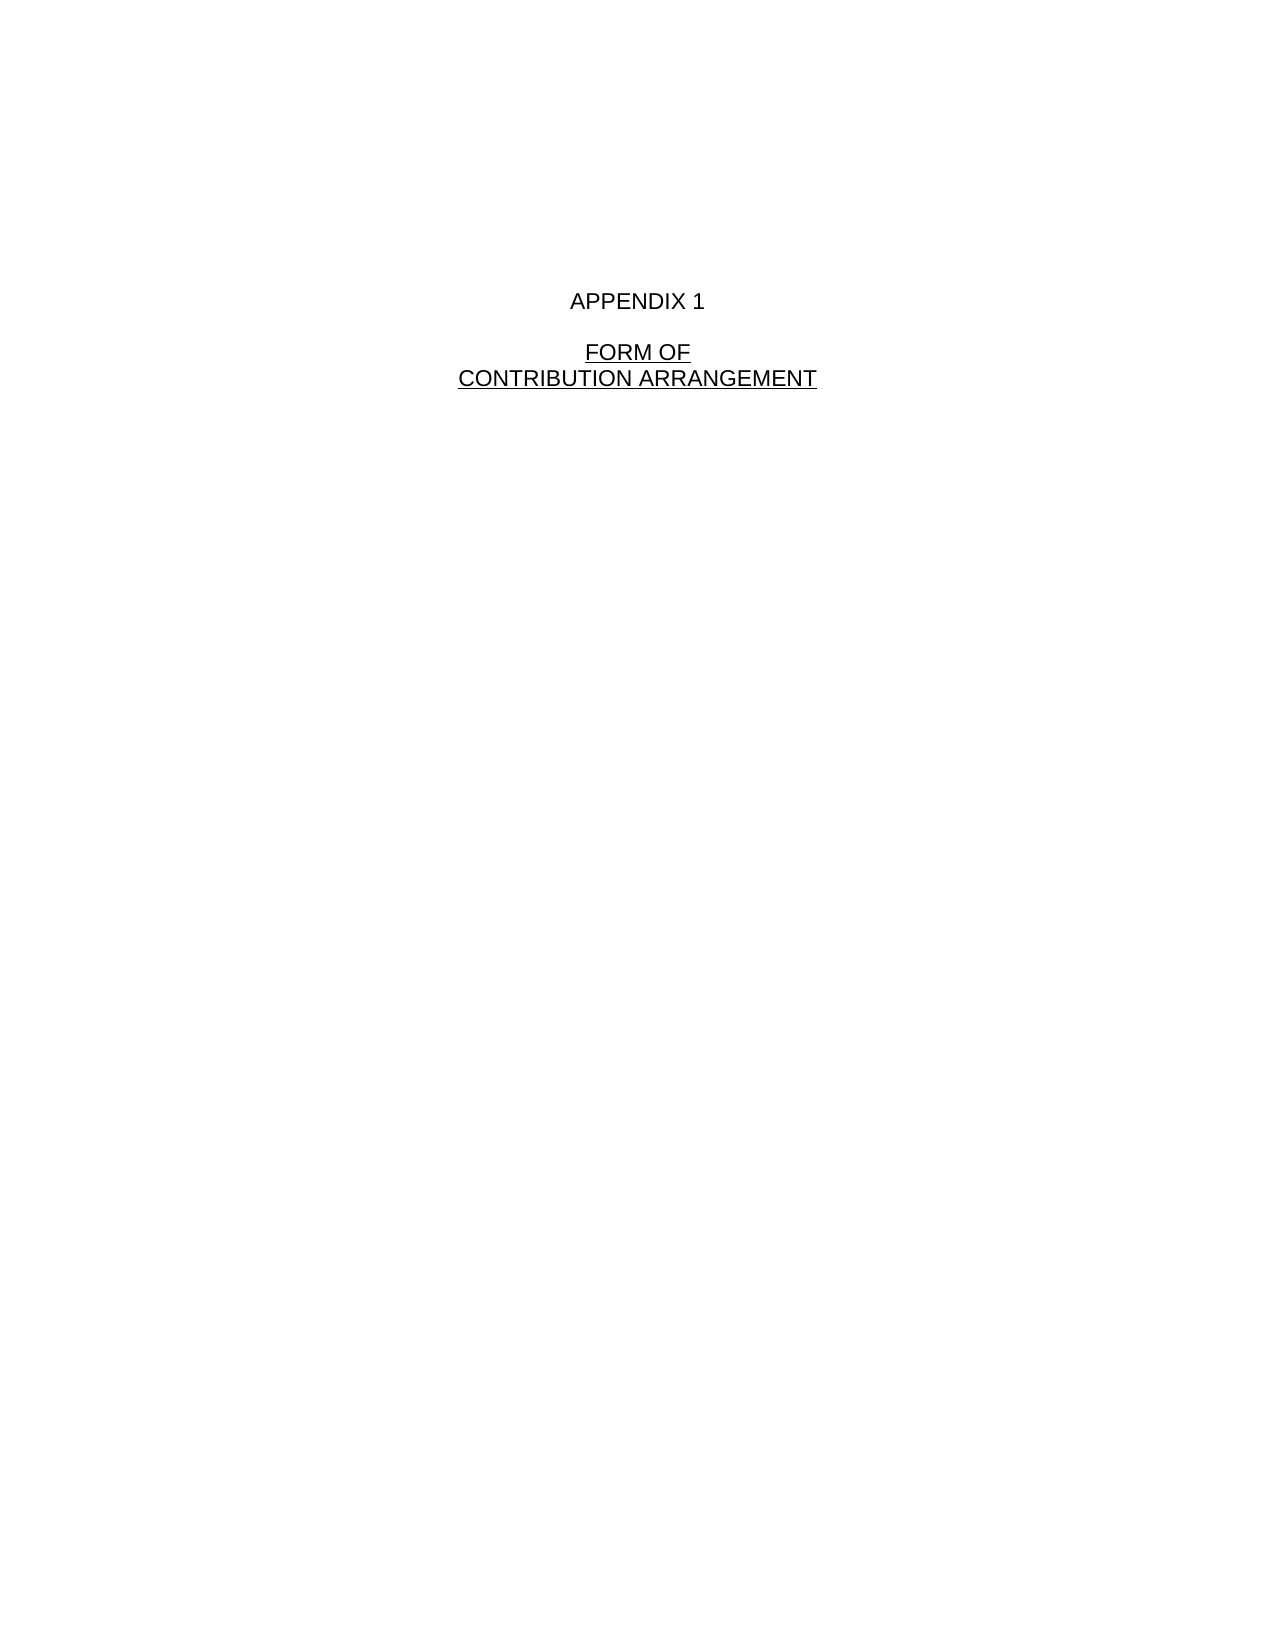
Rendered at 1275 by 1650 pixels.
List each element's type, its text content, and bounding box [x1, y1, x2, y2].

text CONTRIBUTION ARRANGEMENT [150, 365, 1125, 391]
text FORM OF [150, 340, 1125, 365]
text APPENDIX 1 [150, 288, 1125, 314]
